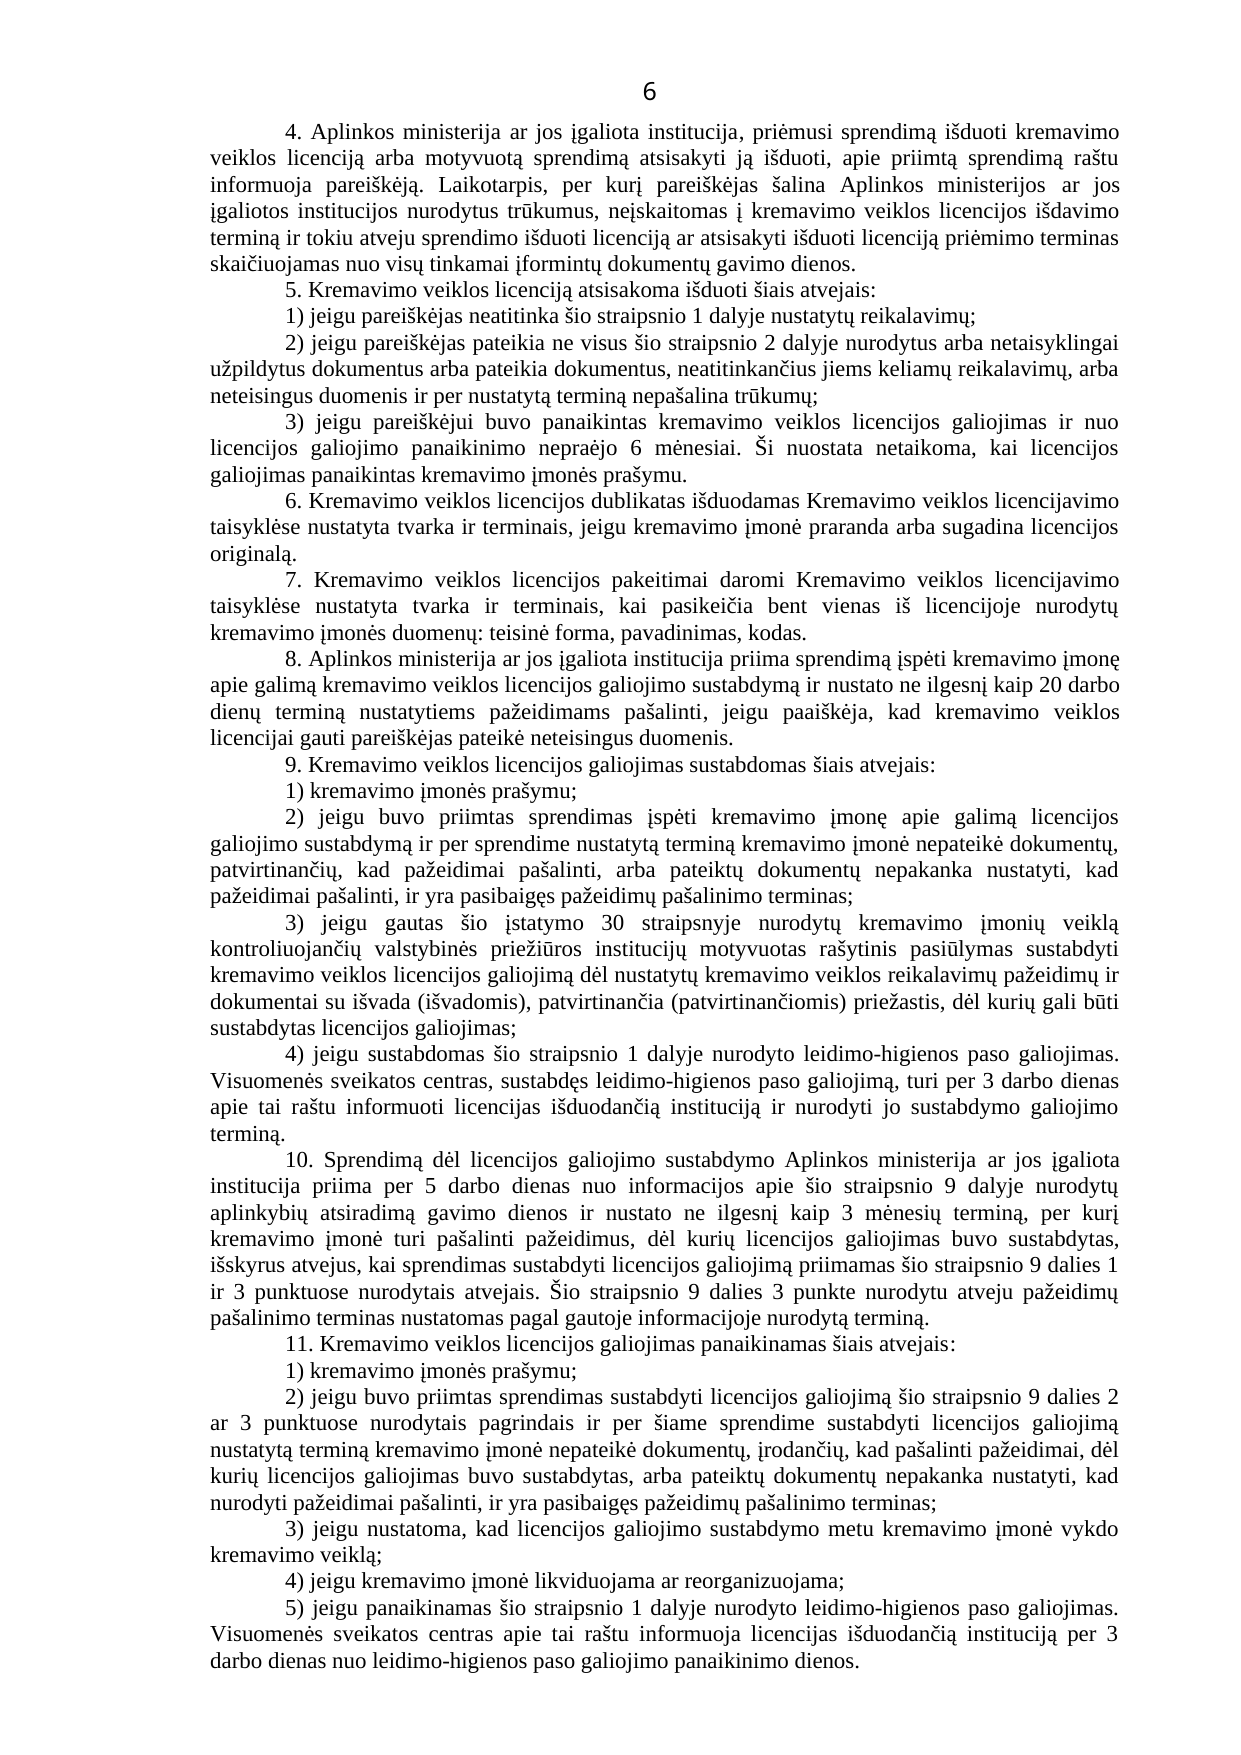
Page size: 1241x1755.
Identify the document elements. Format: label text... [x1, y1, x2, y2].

text 11. Kremavimo veiklos licencijos galiojimas panaikinamas šiais atvejais: [210, 1330, 1120, 1357]
text 9. Kremavimo veiklos licencijos galiojimas sustabdomas šiais atvejais: [210, 751, 1120, 777]
text 1) kremavimo įmonės prašymu; [210, 1357, 1120, 1383]
text 3) jeigu gautas šio įstatymo 30 straipsnyje nurodytų kremavimo įmonių veiklą kontroliuojančių valstybinės priežiūros institucijų motyvuotas rašytinis pasiūlymas sustabdyti kremavimo veiklos licencijos galiojimą dėl nustatytų kremavimo veiklos reikalavimų pažeidimų ir dokumentai su išvada (išvadomis), patvirtinančia (patvirtinančiomis) priežastis, dėl kurių gali būti sustabdytas licencijos galiojimas; [210, 909, 1120, 1041]
text 7. Kremavimo veiklos licencijos pakeitimai daromi Kremavimo veiklos licencijavimo taisyklėse nustatyta tvarka ir terminais, kai pasikeičia bent vienas iš licencijoje nurodytų kremavimo įmonės duomenų: teisinė forma, pavadinimas, kodas. [210, 566, 1120, 645]
text 2) jeigu buvo priimtas sprendimas sustabdyti licencijos galiojimą šio straipsnio 9 dalies 2 ar 3 punktuose nurodytais pagrindais ir per šiame sprendime sustabdyti licencijos galiojimą nustatytą terminą kremavimo įmonė nepateikė dokumentų, įrodančių, kad pašalinti pažeidimai, dėl kurių licencijos galiojimas buvo sustabdytas, arba pateiktų dokumentų nepakanka nustatyti, kad nurodyti pažeidimai pašalinti, ir yra pasibaigęs pažeidimų pašalinimo terminas; [210, 1383, 1120, 1515]
text 1) kremavimo įmonės prašymu; [210, 777, 1120, 803]
text 3) jeigu nustatoma, kad licencijos galiojimo sustabdymo metu kremavimo įmonė vykdo kremavimo veiklą; [210, 1515, 1120, 1568]
text 2) jeigu pareiškėjas pateikia ne visus šio straipsnio 2 dalyje nurodytus arba netaisyklingai užpildytus dokumentus arba pateikia dokumentus, neatitinkančius jiems keliamų reikalavimų, arba neteisingus duomenis ir per nustatytą terminą nepašalina trūkumų; [210, 329, 1120, 408]
text 6. Kremavimo veiklos licencijos dublikatas išduodamas Kremavimo veiklos licencijavimo taisyklėse nustatyta tvarka ir terminais, jeigu kremavimo įmonė praranda arba sugadina licencijos originalą. [210, 487, 1120, 566]
text 8. Aplinkos ministerija ar jos įgaliota institucija priima sprendimą įspėti kremavimo įmonę apie galimą kremavimo veiklos licencijos galiojimo sustabdymą ir nustato ne ilgesnį kaip 20 darbo dienų terminą nustatytiems pažeidimams pašalinti, jeigu paaiškėja, kad kremavimo veiklos licencijai gauti pareiškėjas pateikė neteisingus duomenis. [210, 645, 1120, 751]
text 3) jeigu pareiškėjui buvo panaikintas kremavimo veiklos licencijos galiojimas ir nuo licencijos galiojimo panaikinimo nepraėjo 6 mėnesiai. Ši nuostata netaikoma, kai licencijos galiojimas panaikintas kremavimo įmonės prašymu. [210, 408, 1120, 487]
text 4) jeigu kremavimo įmonė likviduojama ar reorganizuojama; [210, 1568, 1120, 1594]
text 5) jeigu panaikinamas šio straipsnio 1 dalyje nurodyto leidimo-higienos paso galiojimas. Visuomenės sveikatos centras apie tai raštu informuoja licencijas išduodančią instituciją per 3 darbo dienas nuo leidimo-higienos paso galiojimo panaikinimo dienos. [210, 1594, 1120, 1673]
text 5. Kremavimo veiklos licenciją atsisakoma išduoti šiais atvejais: [210, 276, 1120, 303]
text 10. Sprendimą dėl licencijos galiojimo sustabdymo Aplinkos ministerija ar jos įgaliota institucija priima per 5 darbo dienas nuo informacijos apie šio straipsnio 9 dalyje nurodytų aplinkybių atsiradimą gavimo dienos ir nustato ne ilgesnį kaip 3 mėnesių terminą, per kurį kremavimo įmonė turi pašalinti pažeidimus, dėl kurių licencijos galiojimas buvo sustabdytas, išskyrus atvejus, kai sprendimas sustabdyti licencijos galiojimą priimamas šio straipsnio 9 dalies 1 ir 3 punktuose nurodytais atvejais. Šio straipsnio 9 dalies 3 punkte nurodytu atveju pažeidimų pašalinimo terminas nustatomas pagal gautoje informacijoje nurodytą terminą. [210, 1146, 1120, 1330]
text 4. Aplinkos ministerija ar jos įgaliota institucija, priėmusi sprendimą išduoti kremavimo veiklos licenciją arba motyvuotą sprendimą atsisakyti ją išduoti, apie priimtą sprendimą raštu informuoja pareiškėją. Laikotarpis, per kurį pareiškėjas šalina Aplinkos ministerijos ar jos įgaliotos institucijos nurodytus trūkumus, neįskaitomas į kremavimo veiklos licencijos išdavimo terminą ir tokiu atveju sprendimo išduoti licenciją ar atsisakyti išduoti licenciją priėmimo terminas skaičiuojamas nuo visų tinkamai įformintų dokumentų gavimo dienos. [210, 118, 1120, 276]
text 4) jeigu sustabdomas šio straipsnio 1 dalyje nurodyto leidimo-higienos paso galiojimas. Visuomenės sveikatos centras, sustabdęs leidimo-higienos paso galiojimą, turi per 3 darbo dienas apie tai raštu informuoti licencijas išduodančią instituciją ir nurodyti jo sustabdymo galiojimo terminą. [210, 1041, 1120, 1146]
text 1) jeigu pareiškėjas neatitinka šio straipsnio 1 dalyje nustatytų reikalavimų; [210, 303, 1120, 329]
text 2) jeigu buvo priimtas sprendimas įspėti kremavimo įmonę apie galimą licencijos galiojimo sustabdymą ir per sprendime nustatytą terminą kremavimo įmonė nepateikė dokumentų, patvirtinančių, kad pažeidimai pašalinti, arba pateiktų dokumentų nepakanka nustatyti, kad pažeidimai pašalinti, ir yra pasibaigęs pažeidimų pašalinimo terminas; [210, 803, 1120, 909]
